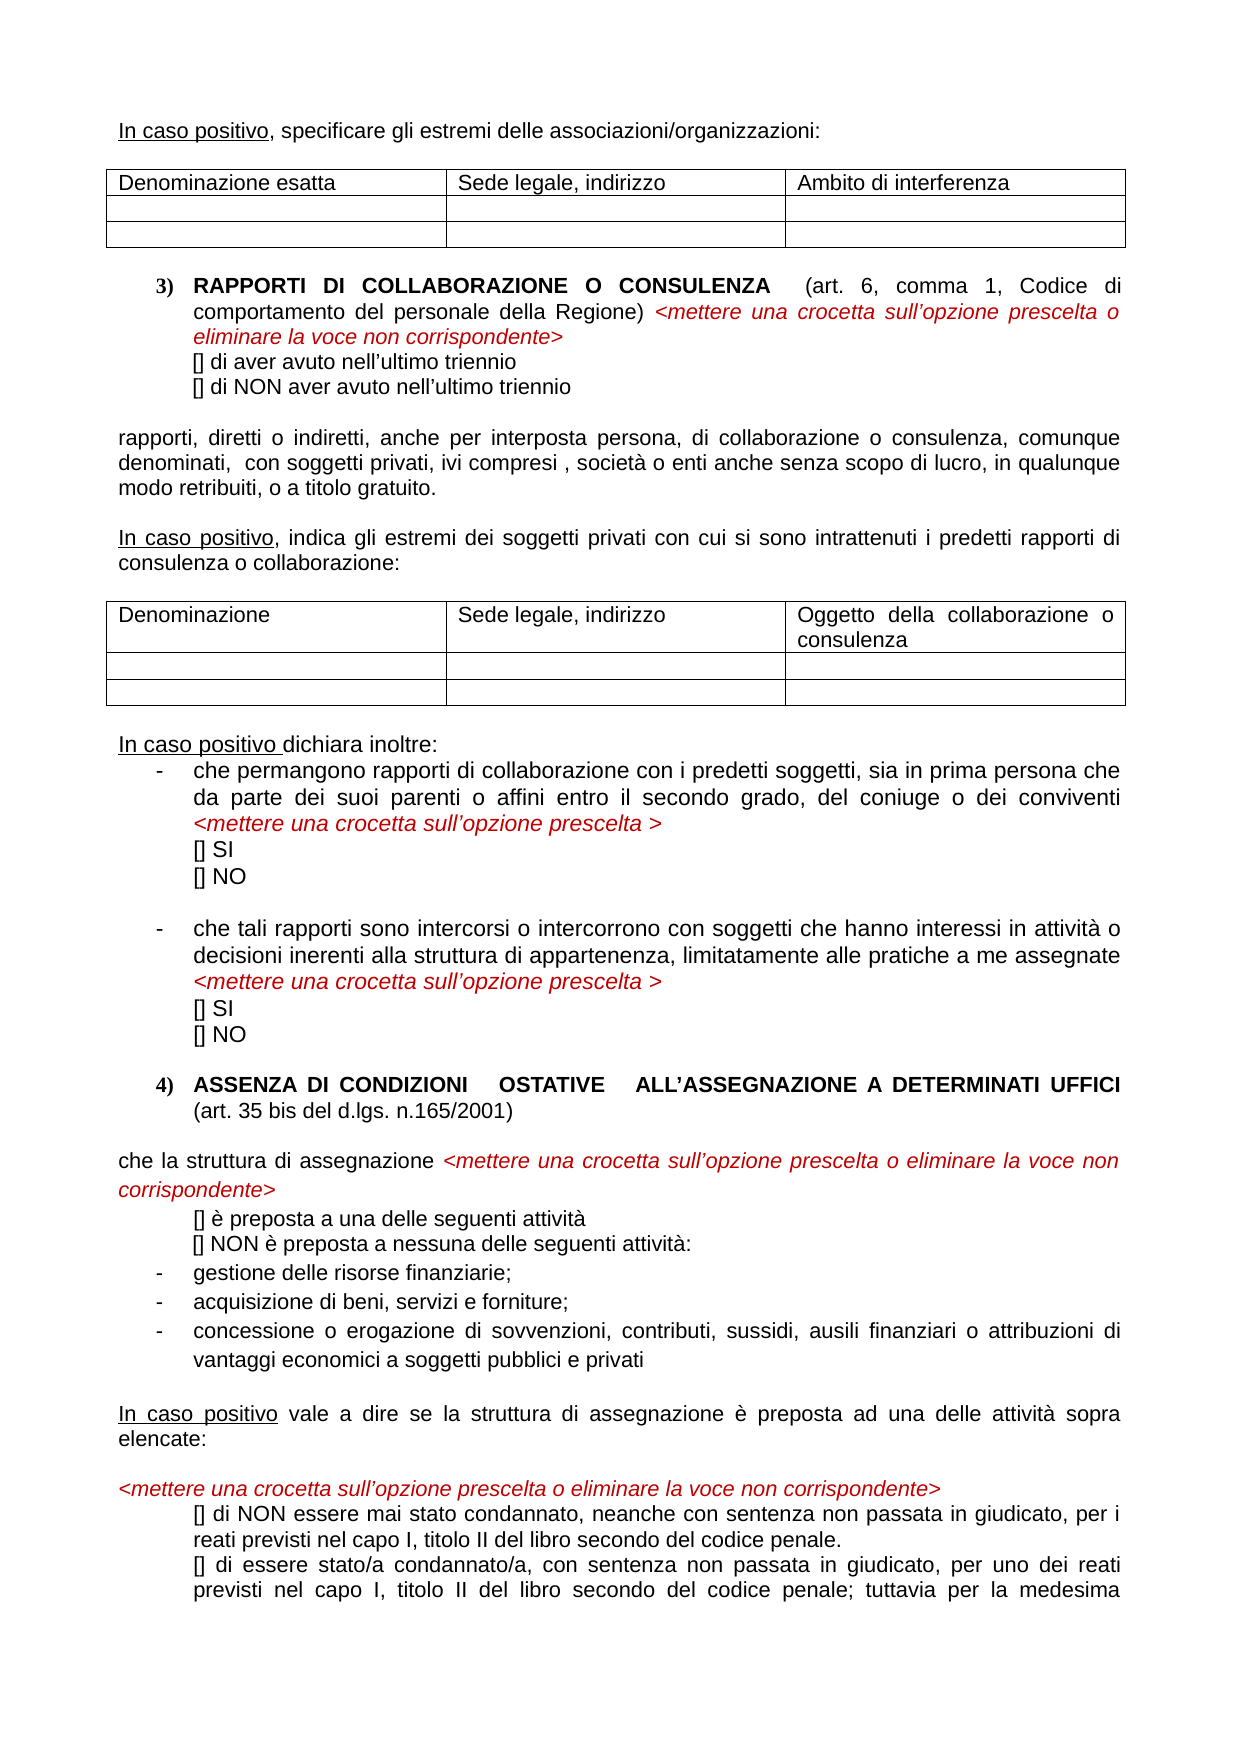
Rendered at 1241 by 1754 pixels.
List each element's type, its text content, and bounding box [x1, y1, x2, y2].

text rapporti, diretti o indiretti, anche per interposta persona, di collaborazione o consulenza, comunque denominati, con soggetti privati, ivi compresi , società o enti anche senza scopo di lucro, in qualunque modo retribuiti, o a titolo gratuito. [118, 424, 1122, 500]
text [] di aver avuto nell’ultimo triennio [118, 349, 1122, 374]
table_cell [107, 222, 446, 247]
table_header Denominazione esatta [107, 170, 446, 195]
text [] è preposta a una delle seguenti attività [193, 1206, 1122, 1231]
table_header Ambito di interferenza [786, 170, 1125, 195]
table_cell [447, 222, 785, 247]
text In caso positivo, indica gli estremi dei soggetti privati con cui si sono intrattenuti i predetti rapporti di consulenza o collaborazione: [118, 525, 1122, 576]
list che tali rapporti sono intercorsi o intercorrono con soggetti che hanno interessi in attività o decisioni inerenti alla struttura di appartenenza, limitatamente alle pratiche a me assegnate <mettere una crocetta sull’opzione prescelta > [156, 915, 1122, 994]
text [] di NON essere mai stato condannato, neanche con sentenza non passata in giudicato, per i reati previsti nel capo I, titolo II del libro secondo del codice penale. [193, 1501, 1122, 1552]
list concessione o erogazione di sovvenzioni, contributi, sussidi, ausili finanziari o attribuzioni di vantaggi economici a soggetti pubblici e privati [156, 1318, 1122, 1372]
table_cell [786, 222, 1125, 247]
text In caso positivo dichiara inoltre: [118, 731, 1122, 757]
table_cell [447, 653, 785, 678]
list acquisizione di beni, servizi e forniture; [156, 1289, 1122, 1314]
text che la struttura di assegnazione <mettere una crocetta sull’opzione prescelta o eliminare la voce non corrispondente> [118, 1148, 1122, 1202]
list gestione delle risorse finanziarie; [156, 1260, 1122, 1285]
list RAPPORTI DI COLLABORAZIONE O CONSULENZA (art. 6, comma 1, Codice di comportamento del personale della Regione) <mettere una crocetta sull’opzione prescelta o eliminare la voce non corrispondente> [156, 273, 1122, 349]
text [] di NON aver avuto nell’ultimo triennio [192, 374, 1122, 399]
table_cell [107, 196, 446, 221]
table_cell [447, 196, 785, 221]
table_cell [786, 196, 1125, 221]
text [] di essere stato/a condannato/a, con sentenza non passata in giudicato, per uno dei reati previsti nel capo I, titolo II del libro secondo del codice penale; tuttavia per la medesima [193, 1552, 1122, 1602]
table_header Sede legale, indirizzo [447, 170, 785, 195]
text In caso positivo, specificare gli estremi delle associazioni/organizzazioni: [118, 118, 1122, 143]
text [] SI [193, 994, 1122, 1021]
list ASSENZA DI CONDIZIONI OSTATIVE ALL’ASSEGNAZIONE A DETERMINATI UFFICI (art. 35 bis del d.lgs. n.165/2001) [156, 1072, 1122, 1123]
table_cell [786, 653, 1125, 678]
table_header Denominazione [107, 602, 446, 652]
text <mettere una crocetta sull’opzione prescelta o eliminare la voce non corrispondente> [118, 1476, 1122, 1501]
table_cell [447, 680, 785, 705]
list che permangono rapporti di collaborazione con i predetti soggetti, sia in prima persona che da parte dei suoi parenti o affini entro il secondo grado, del coniuge o dei conviventi <mettere una crocetta sull’opzione prescelta > [156, 757, 1122, 836]
text [] NO [193, 1021, 1122, 1047]
table_header Sede legale, indirizzo [447, 602, 785, 652]
text [] SI [193, 836, 1122, 863]
text [] NO [193, 863, 1122, 889]
table_cell [786, 680, 1125, 705]
table_header Oggetto della collaborazione o consulenza [786, 602, 1125, 652]
table_cell [107, 680, 446, 705]
text In caso positivo vale a dire se la struttura di assegnazione è preposta ad una delle attività sopra elencate: [118, 1401, 1122, 1451]
table_cell [107, 653, 446, 678]
text [] NON è preposta a nessuna delle seguenti attività: [118, 1231, 1122, 1256]
